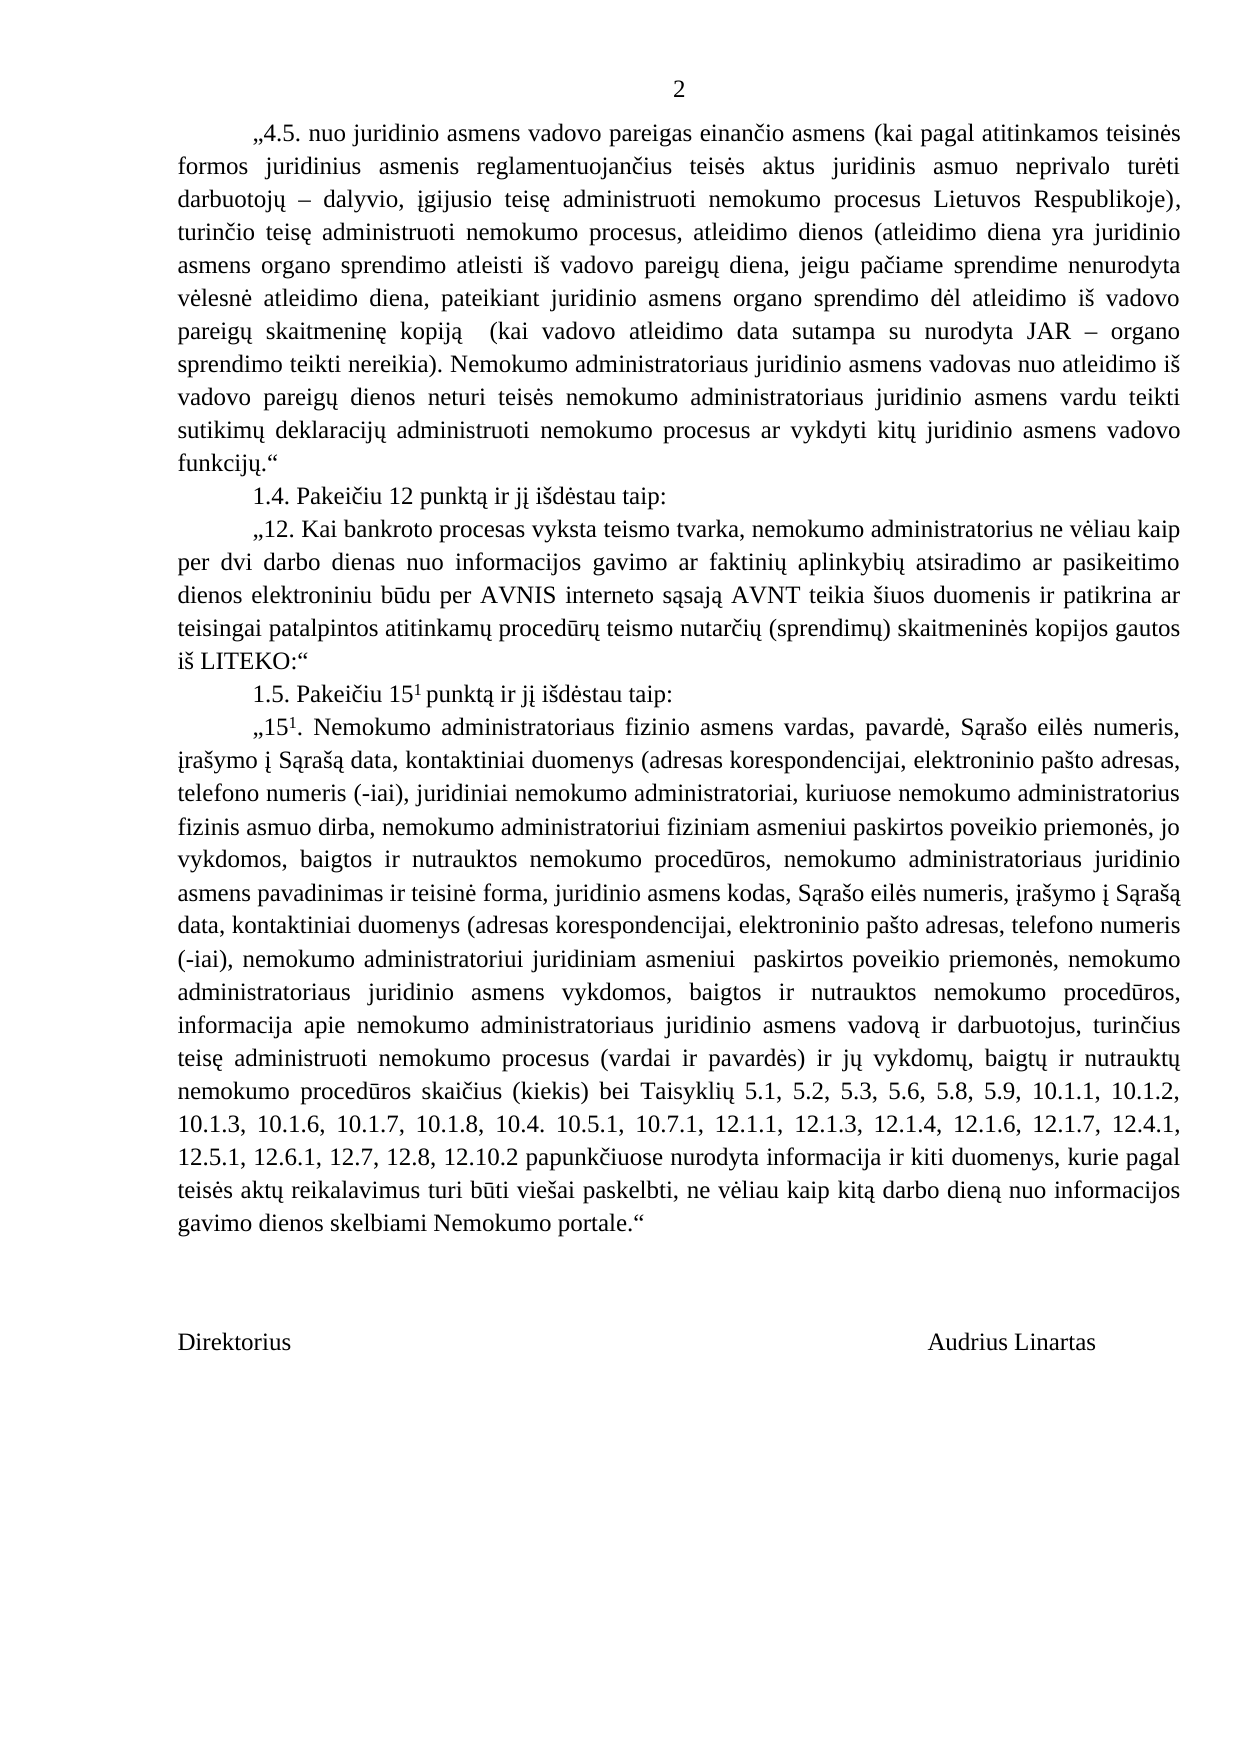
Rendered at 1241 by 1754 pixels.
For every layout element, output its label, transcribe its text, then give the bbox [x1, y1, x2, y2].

text „151. Nemokumo administratoriaus fizinio asmens vardas, pavardė, Sąrašo eilės numeris, įrašymo į Sąrašą data, kontaktiniai duomenys (adresas korespondencijai, elektroninio pašto adresas, telefono numeris (-iai), juridiniai nemokumo administratoriai, kuriuose nemokumo administratorius fizinis asmuo dirba, nemokumo administratoriui fiziniam asmeniui paskirtos poveikio priemonės, jo vykdomos, baigtos ir nutrauktos nemokumo procedūros, nemokumo administratoriaus juridinio asmens pavadinimas ir teisinė forma, juridinio asmens kodas, Sąrašo eilės numeris, įrašymo į Sąrašą data, kontaktiniai duomenys (adresas korespondencijai, elektroninio pašto adresas, telefono numeris (-iai), nemokumo administratoriui juridiniam asmeniui paskirtos poveikio priemonės, nemokumo administratoriaus juridinio asmens vykdomos, baigtos ir nutrauktos nemokumo procedūros, informacija apie nemokumo administratoriaus juridinio asmens vadovą ir darbuotojus, turinčius teisę administruoti nemokumo procesus (vardai ir pavardės) ir jų vykdomų, baigtų ir nutrauktų nemokumo procedūros skaičius (kiekis) bei Taisyklių 5.1, 5.2, 5.3, 5.6, 5.8, 5.9, 10.1.1, 10.1.2, 10.1.3, 10.1.6, 10.1.7, 10.1.8, 10.4. 10.5.1, 10.7.1, 12.1.1, 12.1.3, 12.1.4, 12.1.6, 12.1.7, 12.4.1, 12.5.1, 12.6.1, 12.7, 12.8, 12.10.2 papunkčiuose nurodyta informacija ir kiti duomenys, kurie pagal teisės aktų reikalavimus turi būti viešai paskelbti, ne vėliau kaip kitą darbo dieną nuo informacijos gavimo dienos skelbiami Nemokumo portale.“ [177, 712, 1181, 1237]
text 1.4. Pakeičiu 12 punktą ir jį išdėstau taip: [177, 481, 1181, 510]
text 1.5. Pakeičiu 151 punktą ir jį išdėstau taip: [177, 679, 1181, 708]
text „4.5. nuo juridinio asmens vadovo pareigas einančio asmens (kai pagal atitinkamos teisinės formos juridinius asmenis reglamentuojančius teisės aktus juridinis asmuo neprivalo turėti darbuotojų – dalyvio, įgijusio teisę administruoti nemokumo procesus Lietuvos Respublikoje), turinčio teisę administruoti nemokumo procesus, atleidimo dienos (atleidimo diena yra juridinio asmens organo sprendimo atleisti iš vadovo pareigų diena, jeigu pačiame sprendime nenurodyta vėlesnė atleidimo diena, pateikiant juridinio asmens organo sprendimo dėl atleidimo iš vadovo pareigų skaitmeninę kopiją (kai vadovo atleidimo data sutampa su nurodyta JAR – organo sprendimo teikti nereikia). Nemokumo administratoriaus juridinio asmens vadovas nuo atleidimo iš vadovo pareigų dienos neturi teisės nemokumo administratoriaus juridinio asmens vardu teikti sutikimų deklaracijų administruoti nemokumo procesus ar vykdyti kitų juridinio asmens vadovo funkcijų.“ [177, 118, 1181, 477]
text Direktorius Audrius Linartas [177, 1327, 1181, 1356]
text „12. Kai bankroto procesas vyksta teismo tvarka, nemokumo administratorius ne vėliau kaip per dvi darbo dienas nuo informacijos gavimo ar faktinių aplinkybių atsiradimo ar pasikeitimo dienos elektroniniu būdu per AVNIS interneto sąsają AVNT teikia šiuos duomenis ir patikrina ar teisingai patalpintos atitinkamų procedūrų teismo nutarčių (sprendimų) skaitmeninės kopijos gautos iš LITEKO:“ [177, 514, 1181, 675]
